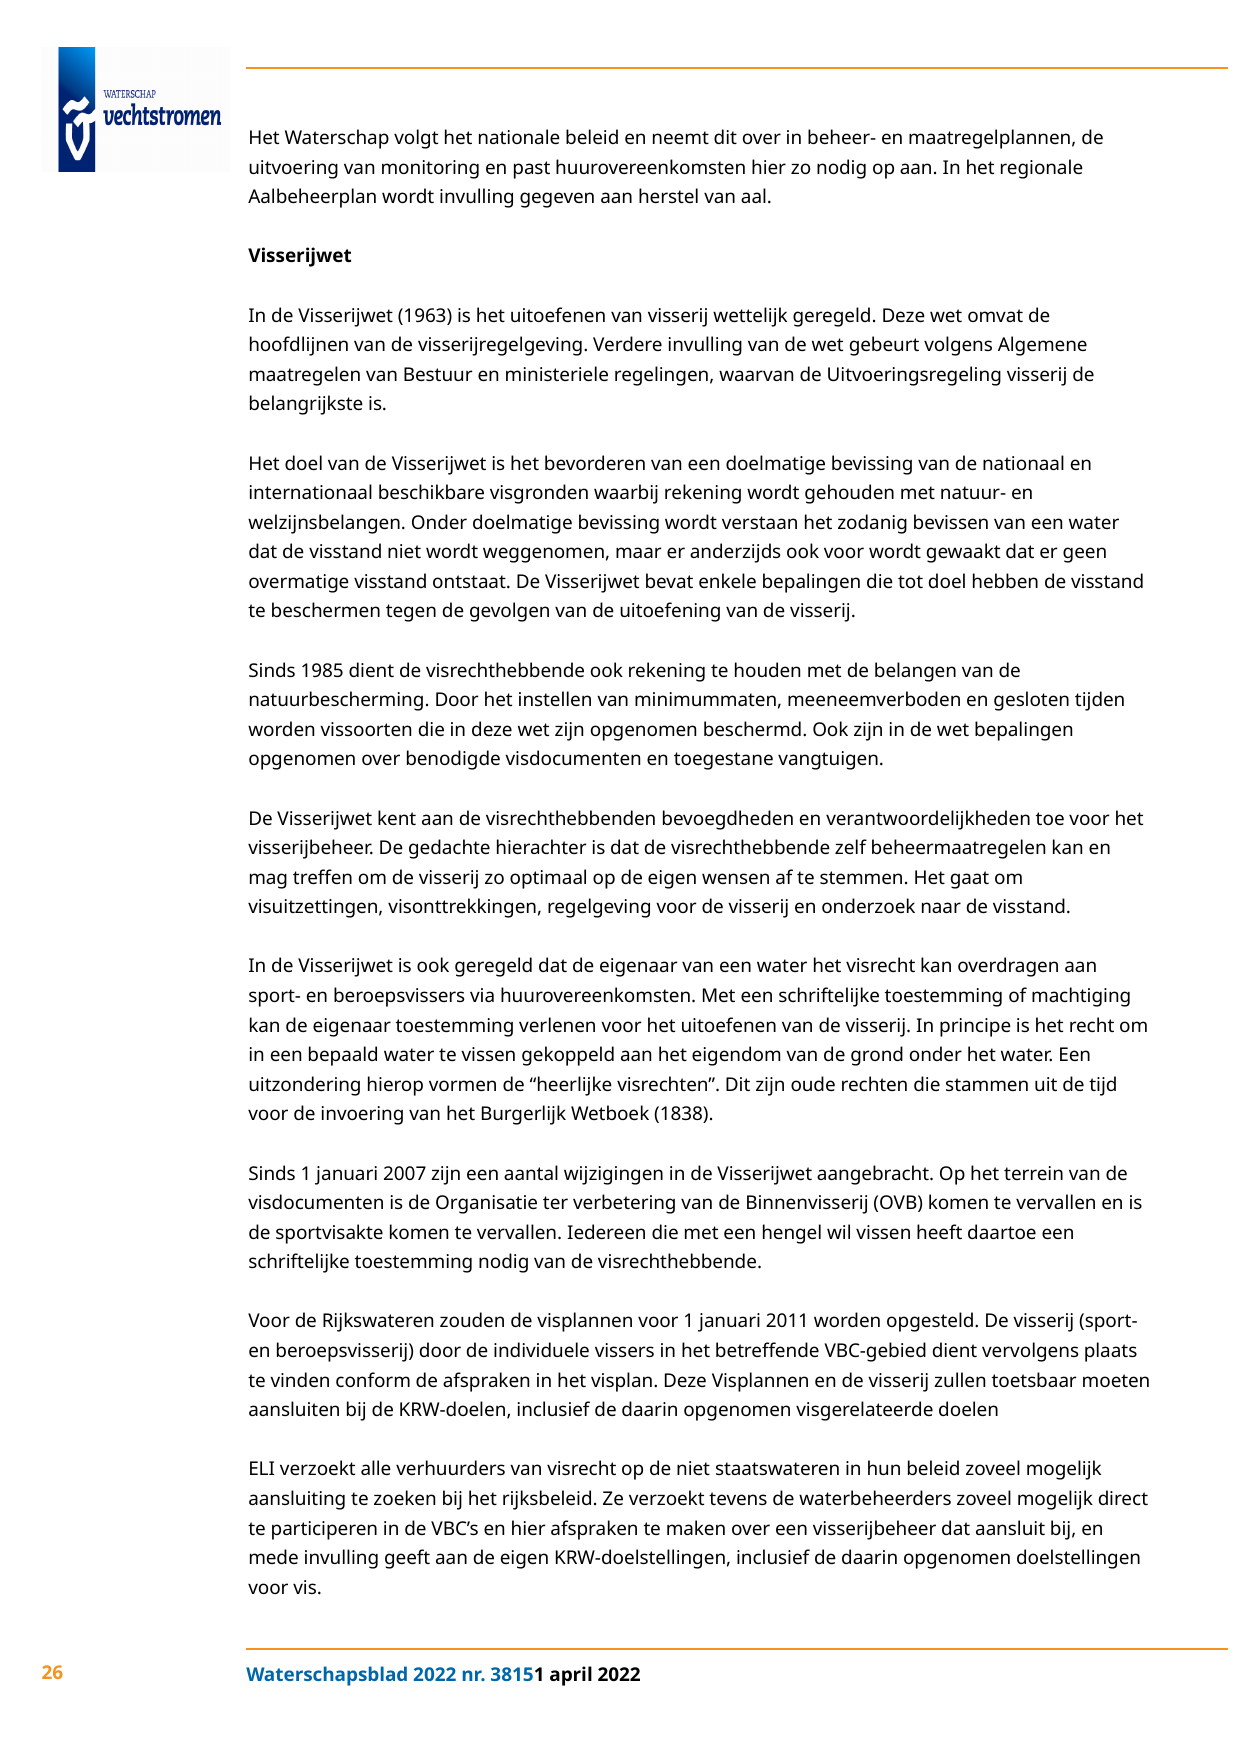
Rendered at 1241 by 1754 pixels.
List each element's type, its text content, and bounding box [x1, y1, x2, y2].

text Visserijwet [248, 243, 1152, 268]
text Het doel van de Visserijwet is het bevorderen van een doelmatige bevissing van de nationaal en internationaal beschikbare visgronden waarbij rekening wordt gehouden met natuur- en welzijnsbelangen. Onder doelmatige bevissing wordt verstaan het zodanig bevissen van een water dat de visstand niet wordt weggenomen, maar er anderzijds ook voor wordt gewaakt dat er geen overmatige visstand ontstaat. De Visserijwet bevat enkele bepalingen die tot doel hebben de visstand te beschermen tegen de gevolgen van de uitoefening van de visserij. [248, 450, 1152, 623]
text Voor de Rijkswateren zouden de visplannen voor 1 januari 2011 worden opgesteld. De visserij (sport- en beroepsvisserij) door de individuele vissers in het betreffende VBC-gebied dient vervolgens plaats te vinden conform de afspraken in het visplan. Deze Visplannen en de visserij zullen toetsbaar moeten aansluiten bij de KRW-doelen, inclusief de daarin opgenomen visgerelateerde doelen [248, 1308, 1152, 1422]
text ELI verzoekt alle verhuurders van visrecht op de niet staatswateren in hun beleid zoveel mogelijk aansluiting te zoeken bij het rijksbeleid. Ze verzoekt tevens de waterbeheerders zoveel mogelijk direct te participeren in de VBC’s en hier afspraken te maken over een visserijbeheer dat aansluit bij, en mede invulling geeft aan de eigen KRW-doelstellingen, inclusief de daarin opgenomen doelstellingen voor vis. [248, 1456, 1152, 1600]
text Sinds 1985 dient de visrechthebbende ook rekening te houden met de belangen van de natuurbescherming. Door het instellen van minimummaten, meeneemverboden en gesloten tijden worden vissoorten die in deze wet zijn opgenomen beschermd. Ook zijn in de wet bepalingen opgenomen over benodigde visdocumenten en toegestane vangtuigen. [248, 657, 1152, 771]
picture [41, 47, 231, 172]
text De Visserijwet kent aan de visrechthebbenden bevoegdheden en verantwoordelijkheden toe voor het visserijbeheer. De gedachte hierachter is dat de visrechthebbende zelf beheermaatregelen kan en mag treffen om de visserij zo optimaal op de eigen wensen af te stemmen. Het gaat om visuitzettingen, visonttrekkingen, regelgeving voor de visserij en onderzoek naar de visstand. [248, 805, 1152, 919]
text In de Visserijwet (1963) is het uitoefenen van visserij wettelijk geregeld. Deze wet omvat de hoofdlijnen van de visserijregelgeving. Verdere invulling van de wet gebeurt volgens Algemene maatregelen van Bestuur en ministeriele regelingen, waarvan de Uitvoeringsregeling visserij de belangrijkste is. [248, 302, 1152, 416]
text In de Visserijwet is ook geregeld dat de eigenaar van een water het visrecht kan overdragen aan sport- en beroepsvissers via huurovereenkomsten. Met een schriftelijke toestemming of machtiging kan de eigenaar toestemming verlenen voor het uitoefenen van de visserij. In principe is het recht om in een bepaald water te vissen gekoppeld aan het eigendom van de grond onder het water. Een uitzondering hierop vormen de “heerlijke visrechten”. Dit zijn oude rechten die stammen uit de tijd voor de invoering van het Burgerlijk Wetboek (1838). [248, 953, 1152, 1126]
text Sinds 1 januari 2007 zijn een aantal wijzigingen in de Visserijwet aangebracht. Op het terrein van de visdocumenten is de Organisatie ter verbetering van de Binnenvisserij (OVB) komen te vervallen en is de sportvisakte komen te vervallen. Iedereen die met een hengel wil vissen heeft daartoe een schriftelijke toestemming nodig van de visrechthebbende. [248, 1160, 1152, 1274]
text Het Waterschap volgt het nationale beleid en neemt dit over in beheer- en maatregelplannen, de uitvoering van monitoring en past huurovereenkomsten hier zo nodig op aan. In het regionale Aalbeheerplan wordt invulling gegeven aan herstel van aal. [248, 124, 1152, 209]
